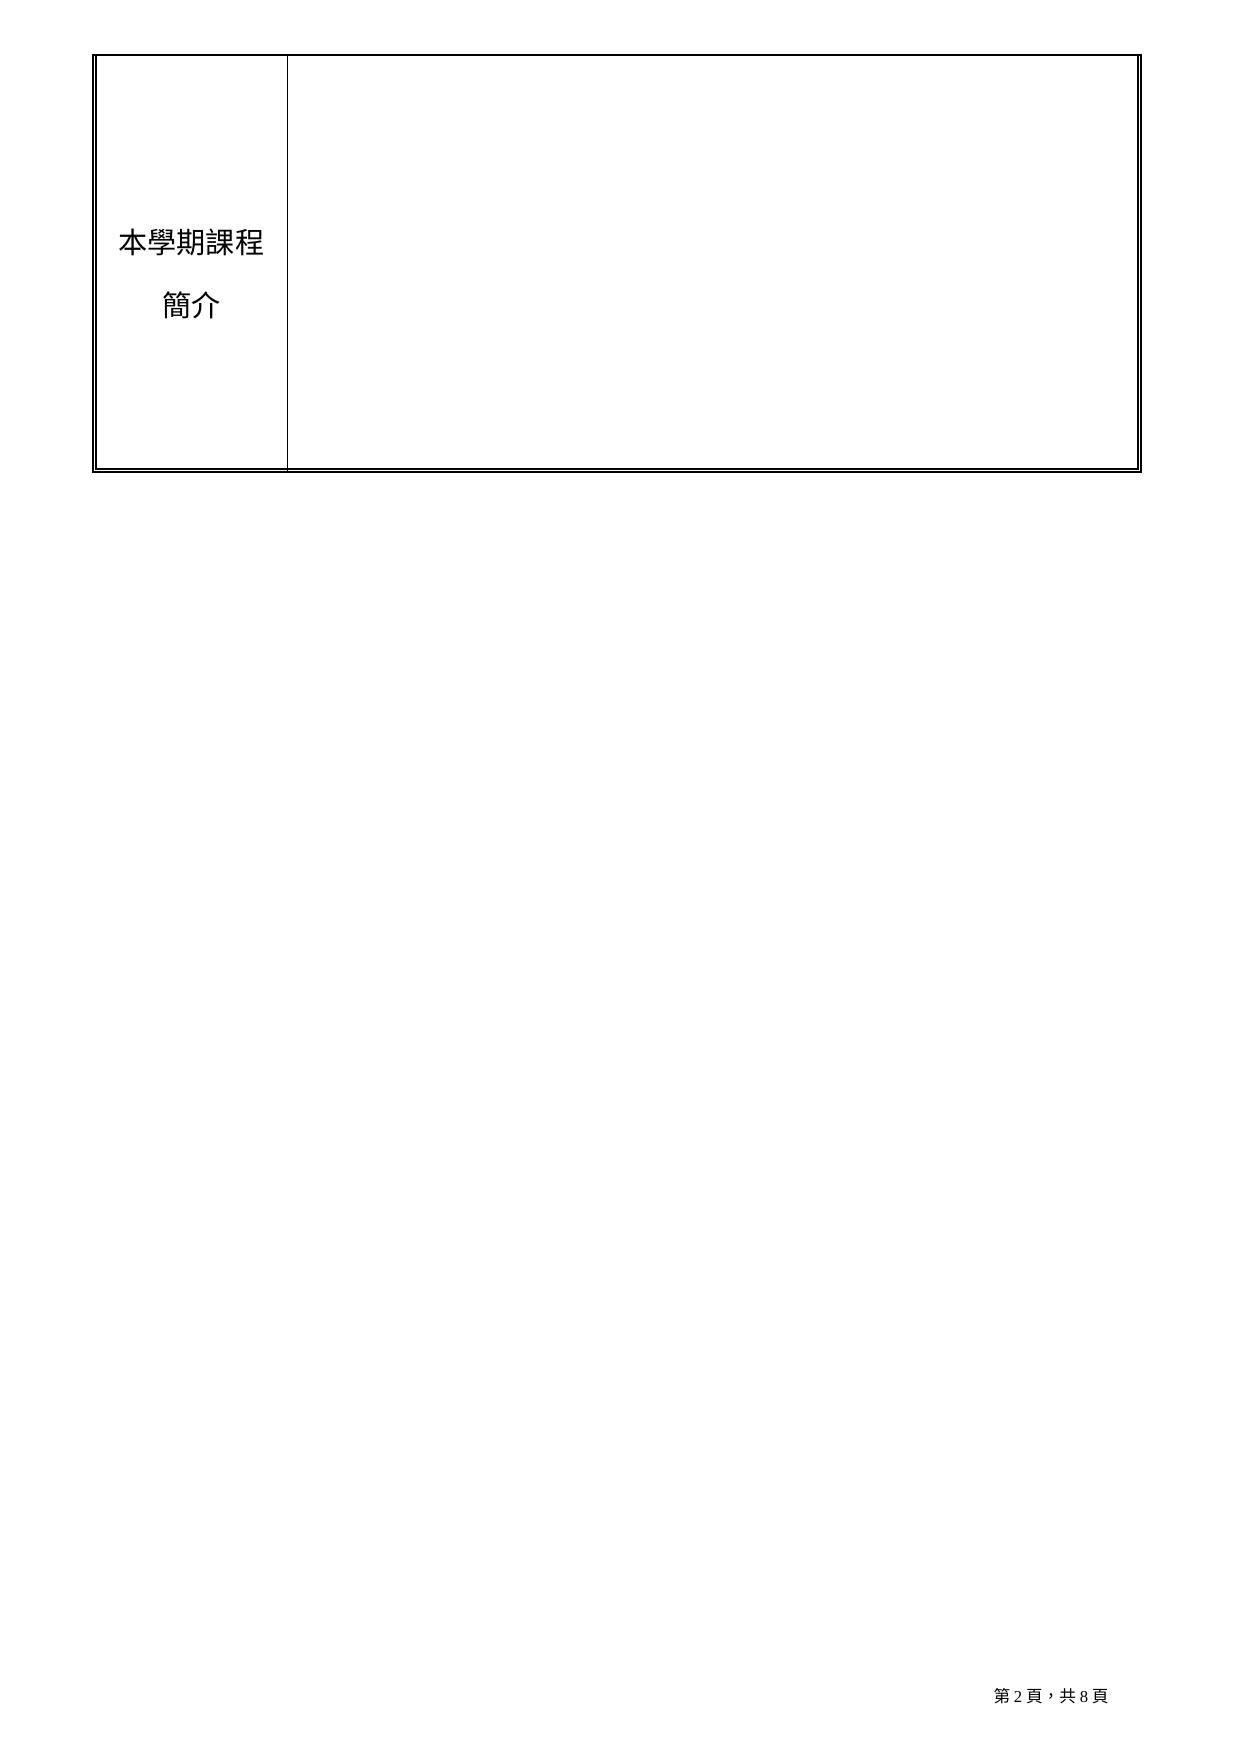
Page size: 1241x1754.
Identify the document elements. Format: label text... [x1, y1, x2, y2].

table_cell [288, 56, 1137, 468]
table_cell 本學期課程 簡介 [97, 56, 287, 468]
